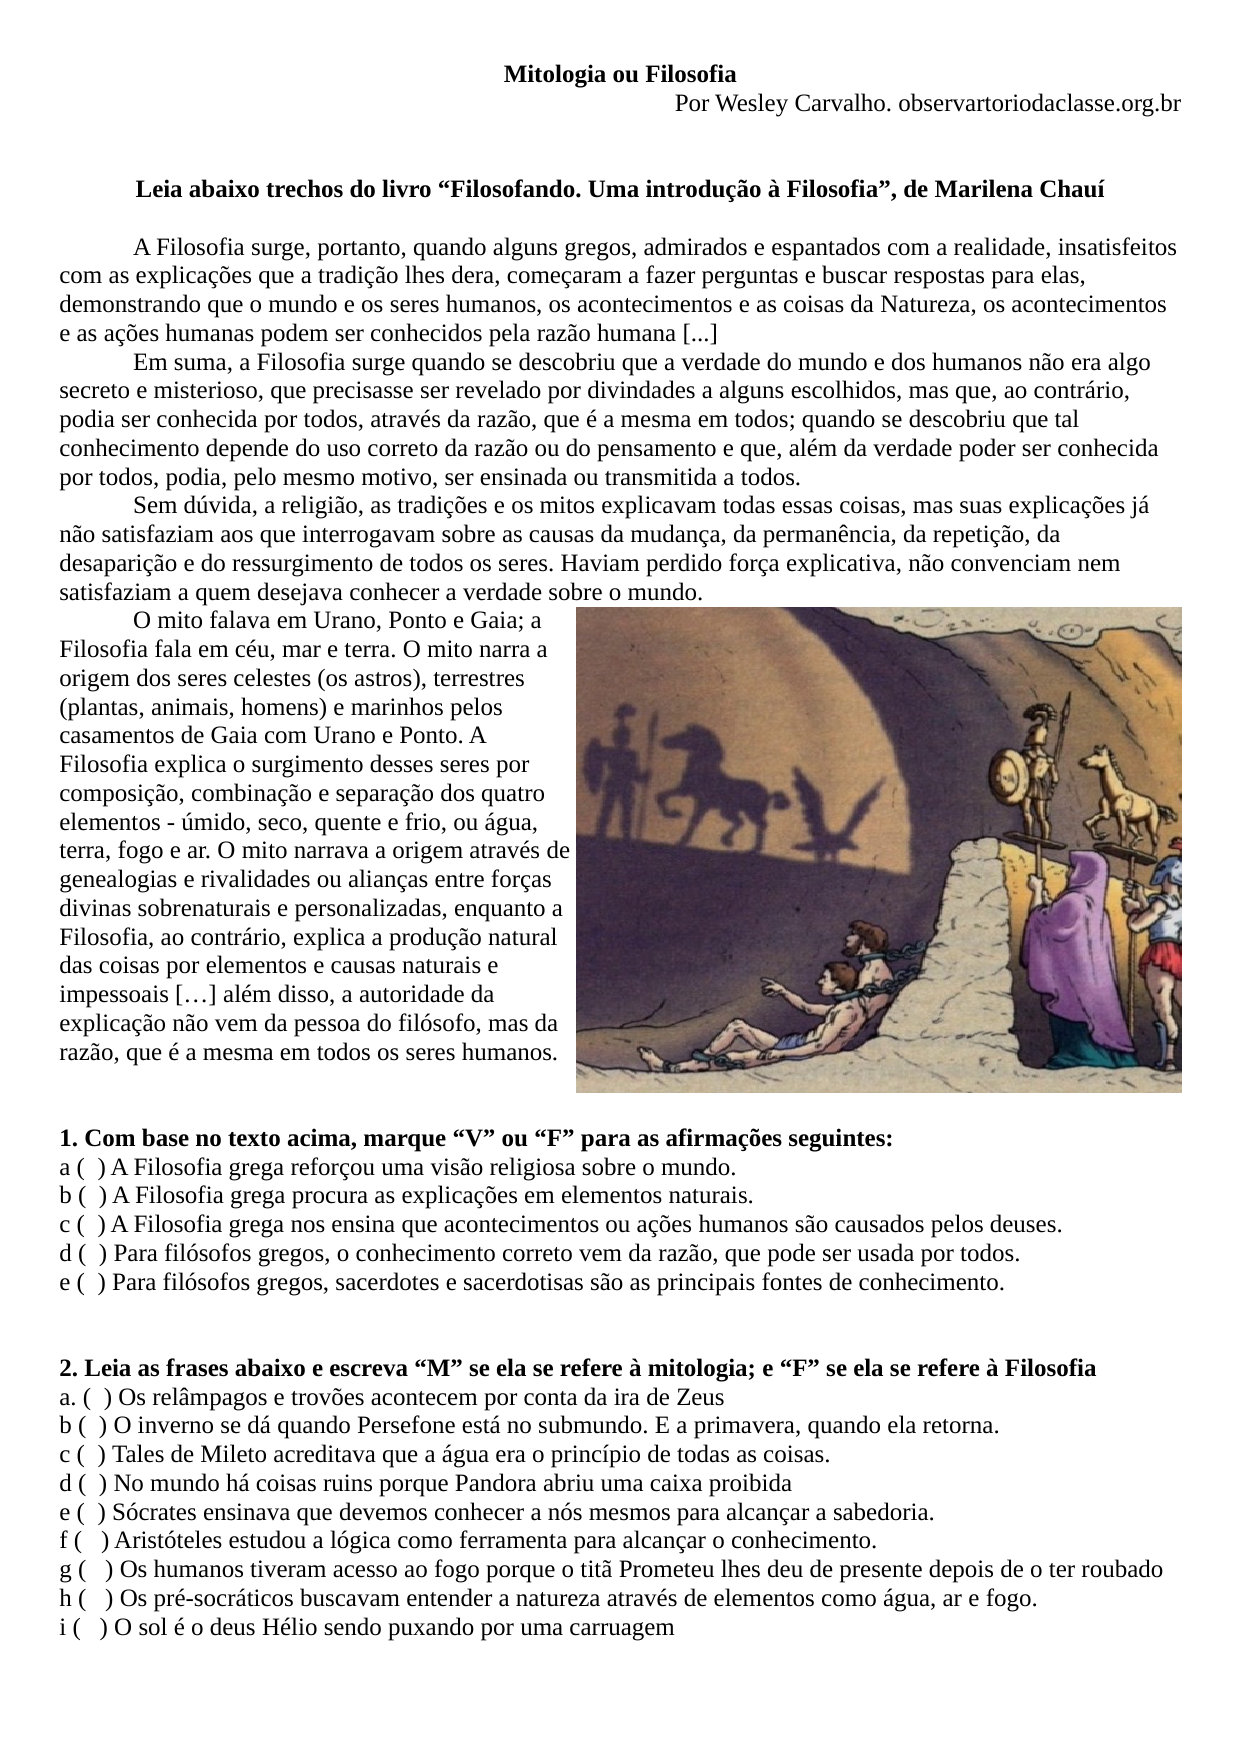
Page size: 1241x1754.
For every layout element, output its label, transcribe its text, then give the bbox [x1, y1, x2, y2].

text Em suma, a Filosofia surge quando se descobriu que a verdade do mundo e dos humanos não era algo secreto e misterioso, que precisasse ser revelado por divindades a alguns escolhidos, mas que, ao contrário, podia ser conhecida por todos, através da razão, que é a mesma em todos; quando se descobriu que tal conhecimento depende do uso correto da razão ou do pensamento e que, além da verdade poder ser conhecida por todos, podia, pelo mesmo motivo, ser ensinada ou transmitida a todos. [59, 347, 1181, 490]
text i ( ) O sol é o deus Hélio sendo puxando por uma carruagem [59, 1612, 1181, 1640]
text 1. Com base no texto acima, marque “V” ou “F” para as afirmações seguintes: [59, 1123, 1181, 1152]
text b ( ) O inverno se dá quando Persefone está no submundo. E a primavera, quando ela retorna. [59, 1410, 1181, 1439]
text a ( ) A Filosofia grega reforçou uma visão religiosa sobre o mundo. [59, 1152, 1181, 1180]
text Leia abaixo trechos do livro “Filosofando. Uma introdução à Filosofia”, de Marilena Chauí [59, 174, 1181, 203]
text d ( ) Para filósofos gregos, o conhecimento correto vem da razão, que pode ser usada por todos. [59, 1238, 1181, 1267]
text 2. Leia as frases abaixo e escreva “M” se ela se refere à mitologia; e “F” se ela se refere à Filosofia [59, 1353, 1181, 1382]
text Sem dúvida, a religião, as tradições e os mitos explicavam todas essas coisas, mas suas explicações já não satisfaziam aos que interrogavam sobre as causas da mudança, da permanência, da repetição, da desaparição e do ressurgimento de todos os seres. Haviam perdido força explicativa, não convenciam nem satisfaziam a quem desejava conhecer a verdade sobre o mundo. [59, 490, 1181, 605]
text Mitologia ou Filosofia [59, 59, 1181, 88]
text h ( ) Os pré-socráticos buscavam entender a natureza através de elementos como água, ar e fogo. [59, 1583, 1181, 1612]
text e ( ) Para filósofos gregos, sacerdotes e sacerdotisas são as principais fontes de conhecimento. [59, 1267, 1181, 1295]
text O mito falava em Urano, Ponto e Gaia; a Filosofia fala em céu, mar e terra. O mito narra a origem dos seres celestes (os astros), terrestres (plantas, animais, homens) e marinhos pelos casamentos de Gaia com Urano e Ponto. A Filosofia explica o surgimento desses seres por composição, combinação e separação dos quatro elementos - úmido, seco, quente e frio, ou água, terra, fogo e ar. O mito narrava a origem através de genealogias e rivalidades ou alianças entre forças divinas sobrenaturais e personalizadas, enquanto a Filosofia, ao contrário, explica a produção natural das coisas por elementos e causas naturais e impessoais […] além disso, a autoridade da explicação não vem da pessoa do filósofo, mas da razão, que é a mesma em todos os seres humanos. [59, 605, 1181, 1065]
text c ( ) A Filosofia grega nos ensina que acontecimentos ou ações humanos são causados pelos deuses. [59, 1209, 1181, 1238]
picture [576, 607, 1182, 1093]
text c ( ) Tales de Mileto acreditava que a água era o princípio de todas as coisas. [59, 1439, 1181, 1468]
text A Filosofia surge, portanto, quando alguns gregos, admirados e espantados com a realidade, insatisfeitos com as explicações que a tradição lhes dera, começaram a fazer perguntas e buscar respostas para elas, demonstrando que o mundo e os seres humanos, os acontecimentos e as coisas da Natureza, os acontecimentos e as ações humanas podem ser conhecidos pela razão humana [...] [59, 232, 1181, 347]
text b ( ) A Filosofia grega procura as explicações em elementos naturais. [59, 1180, 1181, 1209]
text a. ( ) Os relâmpagos e trovões acontecem por conta da ira de Zeus [59, 1382, 1181, 1410]
text f ( ) Aristóteles estudou a lógica como ferramenta para alcançar o conhecimento. [59, 1525, 1181, 1554]
text e ( ) Sócrates ensinava que devemos conhecer a nós mesmos para alcançar a sabedoria. [59, 1497, 1181, 1525]
text g ( ) Os humanos tiveram acesso ao fogo porque o titã Prometeu lhes deu de presente depois de o ter roubado [59, 1554, 1181, 1583]
text Por Wesley Carvalho. observartoriodaclasse.org.br [59, 88, 1181, 117]
text d ( ) No mundo há coisas ruins porque Pandora abriu uma caixa proibida [59, 1468, 1181, 1497]
